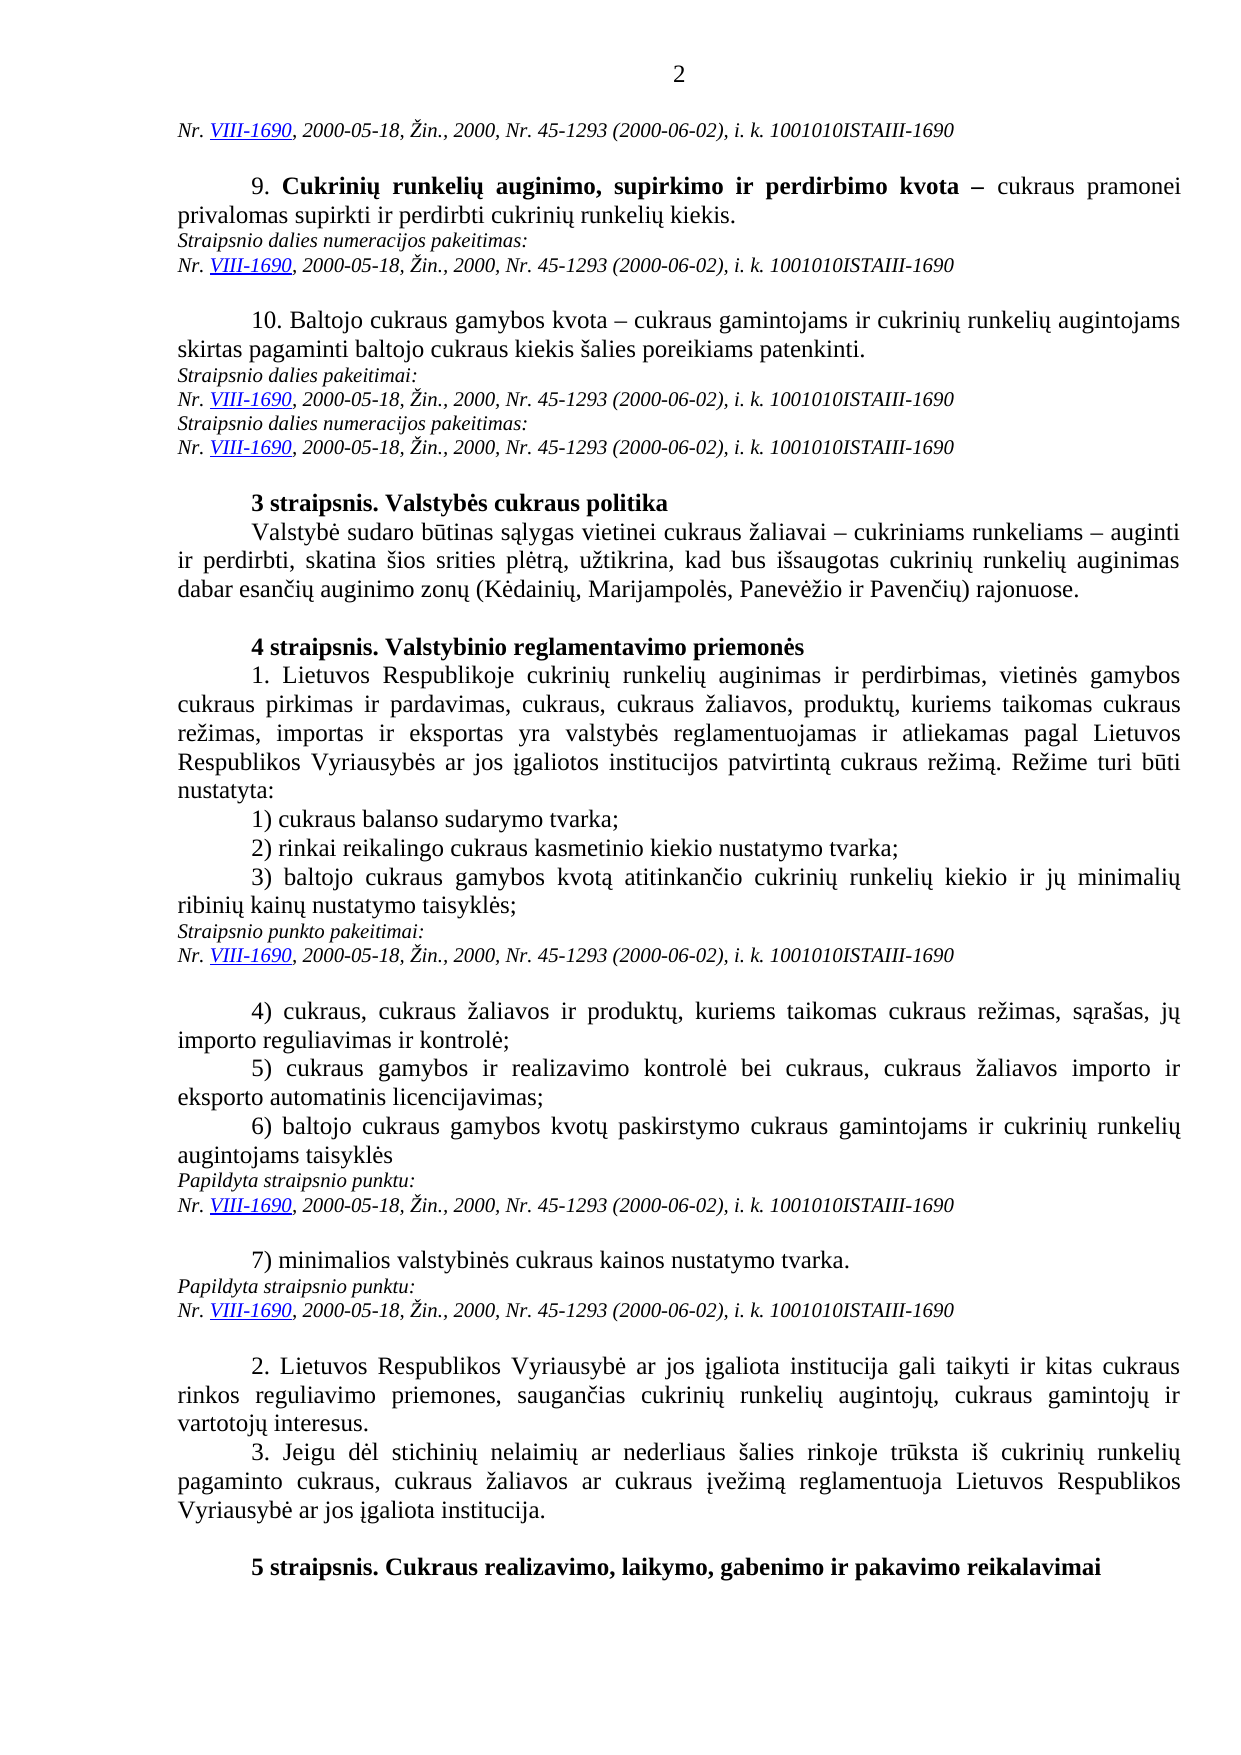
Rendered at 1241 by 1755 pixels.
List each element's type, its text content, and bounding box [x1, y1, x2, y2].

text Papildyta straipsnio punktu: [177, 1168, 1181, 1192]
text Straipsnio dalies numeracijos pakeitimas: [177, 411, 1181, 435]
text 4 straipsnis. Valstybinio reglamentavimo priemonės [177, 632, 1181, 660]
text Nr. VIII-1690, 2000-05-18, Žin., 2000, Nr. 45-1293 (2000-06-02), i. k. 1001010ISTAIII-1690 [177, 943, 1181, 967]
text 1. Lietuvos Respublikoje cukrinių runkelių auginimas ir perdirbimas, vietinės gamybos cukraus pirkimas ir pardavimas, cukraus, cukraus žaliavos, produktų, kuriems taikomas cukraus režimas, importas ir eksportas yra valstybės reglamentuojamas ir atliekamas pagal Lietuvos Respublikos Vyriausybės ar jos įgaliotos institucijos patvirtintą cukraus režimą. Režime turi būti nustatyta: [177, 660, 1181, 804]
text 10. Baltojo cukraus gamybos kvota – cukraus gamintojams ir cukrinių runkelių augintojams skirtas pagaminti baltojo cukraus kiekis šalies poreikiams patenkinti. [177, 305, 1181, 363]
text Nr. VIII-1690, 2000-05-18, Žin., 2000, Nr. 45-1293 (2000-06-02), i. k. 1001010ISTAIII-1690 [177, 387, 1181, 411]
text 2) rinkai reikalingo cukraus kasmetinio kiekio nustatymo tvarka; [177, 833, 1181, 862]
text Straipsnio dalies pakeitimai: [177, 363, 1181, 387]
text Nr. VIII-1690, 2000-05-18, Žin., 2000, Nr. 45-1293 (2000-06-02), i. k. 1001010ISTAIII-1690 [177, 252, 1181, 277]
text 3) baltojo cukraus gamybos kvotą atitinkančio cukrinių runkelių kiekio ir jų minimalių ribinių kainų nustatymo taisyklės; [177, 862, 1181, 919]
text 3 straipsnis. Valstybės cukraus politika [177, 488, 1181, 517]
text Straipsnio punkto pakeitimai: [177, 919, 1181, 943]
text 4) cukraus, cukraus žaliavos ir produktų, kuriems taikomas cukraus režimas, sąrašas, jų importo reguliavimas ir kontrolė; [177, 996, 1181, 1053]
text 7) minimalios valstybinės cukraus kainos nustatymo tvarka. [177, 1245, 1181, 1274]
text 9. Cukrinių runkelių auginimo, supirkimo ir perdirbimo kvota – cukraus pramonei privalomas supirkti ir perdirbti cukrinių runkelių kiekis. [177, 171, 1181, 228]
text 5) cukraus gamybos ir realizavimo kontrolė bei cukraus, cukraus žaliavos importo ir eksporto automatinis licencijavimas; [177, 1053, 1181, 1111]
text Papildyta straipsnio punktu: [177, 1274, 1181, 1298]
text Nr. VIII-1690, 2000-05-18, Žin., 2000, Nr. 45-1293 (2000-06-02), i. k. 1001010ISTAIII-1690 [177, 1192, 1181, 1217]
text Straipsnio dalies numeracijos pakeitimas: [177, 228, 1181, 252]
text Nr. VIII-1690, 2000-05-18, Žin., 2000, Nr. 45-1293 (2000-06-02), i. k. 1001010ISTAIII-1690 [177, 435, 1181, 459]
text Nr. VIII-1690, 2000-05-18, Žin., 2000, Nr. 45-1293 (2000-06-02), i. k. 1001010ISTAIII-1690 [177, 1298, 1181, 1322]
text Nr. VIII-1690, 2000-05-18, Žin., 2000, Nr. 45-1293 (2000-06-02), i. k. 1001010ISTAIII-1690 [177, 118, 1181, 142]
text 2. Lietuvos Respublikos Vyriausybė ar jos įgaliota institucija gali taikyti ir kitas cukraus rinkos reguliavimo priemones, saugančias cukrinių runkelių augintojų, cukraus gamintojų ir vartotojų interesus. [177, 1351, 1181, 1437]
text Valstybė sudaro būtinas sąlygas vietinei cukraus žaliavai – cukriniams runkeliams – auginti ir perdirbti, skatina šios srities plėtrą, užtikrina, kad bus išsaugotas cukrinių runkelių auginimas dabar esančių auginimo zonų (Kėdainių, Marijampolės, Panevėžio ir Pavenčių) rajonuose. [177, 517, 1181, 603]
text 3. Jeigu dėl stichinių nelaimių ar nederliaus šalies rinkoje trūksta iš cukrinių runkelių pagaminto cukraus, cukraus žaliavos ar cukraus įvežimą reglamentuoja Lietuvos Respublikos Vyriausybė ar jos įgaliota institucija. [177, 1437, 1181, 1523]
text 6) baltojo cukraus gamybos kvotų paskirstymo cukraus gamintojams ir cukrinių runkelių augintojams taisyklės [177, 1111, 1181, 1168]
text 5 straipsnis. Cukraus realizavimo, laikymo, gabenimo ir pakavimo reikalavimai [177, 1552, 1181, 1581]
text 1) cukraus balanso sudarymo tvarka; [177, 804, 1181, 833]
